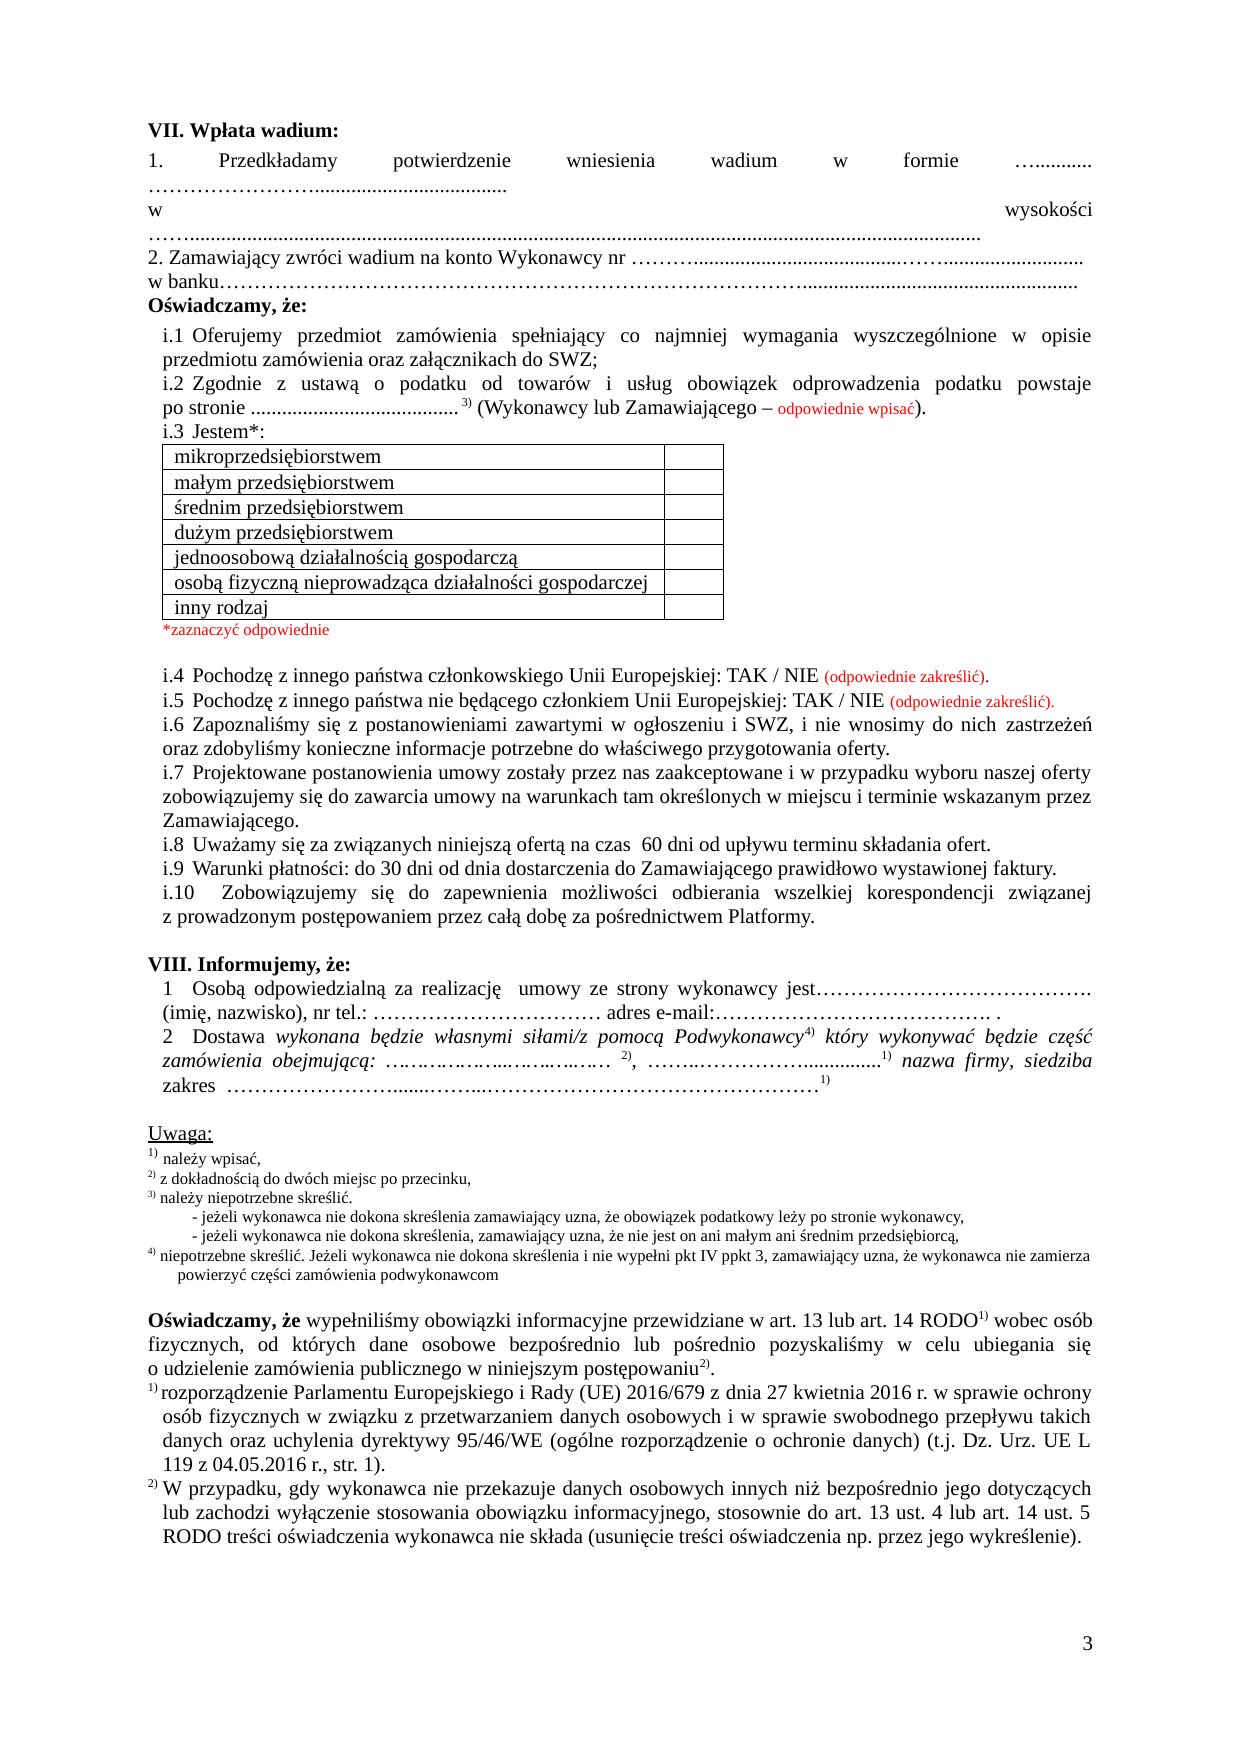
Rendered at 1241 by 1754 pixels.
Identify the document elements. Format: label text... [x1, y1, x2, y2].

text 3) należy niepotrzebne skreślić. [148, 1188, 1093, 1207]
table_cell [665, 595, 723, 619]
text VIII. Informujemy, że: [148, 952, 1093, 976]
text *zaznaczyć odpowiednie [162, 620, 1093, 639]
list Zgodnie z ustawą o podatku od towarów i usług obowiązek odprowadzenia podatku powstaje po stronie ........................................ 3) (Wykonawcy lub Zamawiającego – odpowiednie wpisać). [162, 371, 1093, 419]
list Jestem*: [162, 419, 1093, 443]
table_cell jednoosobową działalnością gospodarczą [163, 545, 664, 569]
text 1. Przedkładamy potwierdzenie wniesienia wadium w formie …...........……………………..................................... [148, 148, 1093, 197]
text Oświadczamy, że: [148, 293, 1093, 317]
text VII. Wpłata wadium: [148, 118, 1093, 142]
text 1) należy wpisać, [148, 1145, 1093, 1169]
text w banku…………………………………………………………………………..................................................... [148, 269, 1093, 293]
text 2) W przypadku, gdy wykonawca nie przekazuje danych osobowych innych niż bezpośrednio jego dotyczących lub zachodzi wyłączenie stosowania obowiązku informacyjnego, stosownie do art. 13 ust. 4 lub art. 14 ust. 5 RODO treści oświadczenia wykonawca nie składa (usunięcie treści oświadczenia np. przez jego wykreślenie). [148, 1476, 1093, 1548]
text Uwaga: [148, 1121, 1093, 1145]
list Uważamy się za związanych niniejszą ofertą na czas 60 dni od upływu terminu składania ofert. [162, 832, 1093, 856]
table_cell osobą fizyczną nieprowadząca działalności gospodarczej [163, 570, 664, 594]
table_cell małym przedsiębiorstwem [163, 470, 664, 494]
list Warunki płatności: do 30 dni od dnia dostarczenia do Zamawiającego prawidłowo wystawionej faktury. [162, 856, 1093, 880]
text 4) niepotrzebne skreślić. Jeżeli wykonawca nie dokona skreślenia i nie wypełni pkt IV ppkt 3, zamawiający uzna, że wykonawca nie zamierza powierzyć części zamówienia podwykonawcom [148, 1245, 1093, 1284]
list Projektowane postanowienia umowy zostały przez nas zaakceptowane i w przypadku wyboru naszej oferty zobowiązujemy się do zawarcia umowy na warunkach tam określonych w miejscu i terminie wskazanym przez Zamawiającego. [162, 760, 1093, 832]
text w wysokości ……........................................................................................................................................................ [148, 197, 1093, 245]
text 1) rozporządzenie Parlamentu Europejskiego i Rady (UE) 2016/679 z dnia 27 kwietnia 2016 r. w sprawie ochrony osób fizycznych w związku z przetwarzaniem danych osobowych i w sprawie swobodnego przepływu takich danych oraz uchylenia dyrektywy 95/46/WE (ogólne rozporządzenie o ochronie danych) (t.j. Dz. Urz. UE L 119 z 04.05.2016 r., str. 1). [148, 1380, 1093, 1476]
text 2. Zamawiający zwróci wadium na konto Wykonawcy nr ………........................................……........................... [148, 245, 1093, 269]
list Zapoznaliśmy się z postanowieniami zawartymi w ogłoszeniu i SWZ, i nie wnosimy do nich zastrzeżeń oraz zdobyliśmy konieczne informacje potrzebne do właściwego przygotowania oferty. [162, 712, 1093, 760]
list Osobą odpowiedzialną za realizację umowy ze strony wykonawcy jest…………………………………. (imię, nazwisko), nr tel.: …………………………… adres e-mail:…………………………………. . [162, 976, 1093, 1024]
table_cell [665, 570, 723, 594]
list Oferujemy przedmiot zamówienia spełniający co najmniej wymagania wyszczególnione w opisie przedmiotu zamówienia oraz załącznikach do SWZ; [162, 323, 1093, 371]
text 2) z dokładnością do dwóch miejsc po przecinku, [148, 1169, 1093, 1188]
table_cell [665, 520, 723, 544]
text - jeżeli wykonawca nie dokona skreślenia, zamawiający uzna, że nie jest on ani małym ani średnim przedsiębiorcą, [192, 1226, 1093, 1245]
list Pochodzę z innego państwa nie będącego członkiem Unii Europejskiej: TAK / NIE (odpowiednie zakreślić). [162, 687, 1093, 712]
text Oświadczamy, że wypełniliśmy obowiązki informacyjne przewidziane w art. 13 lub art. 14 RODO1) wobec osób fizycznych, od których dane osobowe bezpośrednio lub pośrednio pozyskaliśmy w celu ubiegania się o udzielenie zamówienia publicznego w niniejszym postępowaniu2). [148, 1308, 1093, 1380]
table_cell inny rodzaj [163, 595, 664, 619]
list Pochodzę z innego państwa członkowskiego Unii Europejskiej: TAK / NIE (odpowiednie zakreślić). [162, 663, 1093, 687]
table_cell [665, 545, 723, 569]
table_cell średnim przedsiębiorstwem [163, 495, 664, 519]
table_header mikroprzedsiębiorstwem [163, 445, 664, 468]
table_cell [665, 470, 723, 494]
table_header [665, 445, 723, 468]
table_cell dużym przedsiębiorstwem [163, 520, 664, 544]
list Dostawa wykonana będzie własnymi siłami/z pomocą Podwykonawcy4) który wykonywać będzie część zamówienia obejmującą: ………………..…….….…… 2), ……..……………...............1) nazwa firmy, siedziba zakres …………………….......……...…………………………………………1) [162, 1024, 1093, 1097]
list Zobowiązujemy się do zapewnienia możliwości odbierania wszelkiej korespondencji związanej z prowadzonym postępowaniem przez całą dobę za pośrednictwem Platformy. [162, 880, 1093, 928]
text - jeżeli wykonawca nie dokona skreślenia zamawiający uzna, że obowiązek podatkowy leży po stronie wykonawcy, [192, 1207, 1093, 1226]
table_cell [665, 495, 723, 519]
